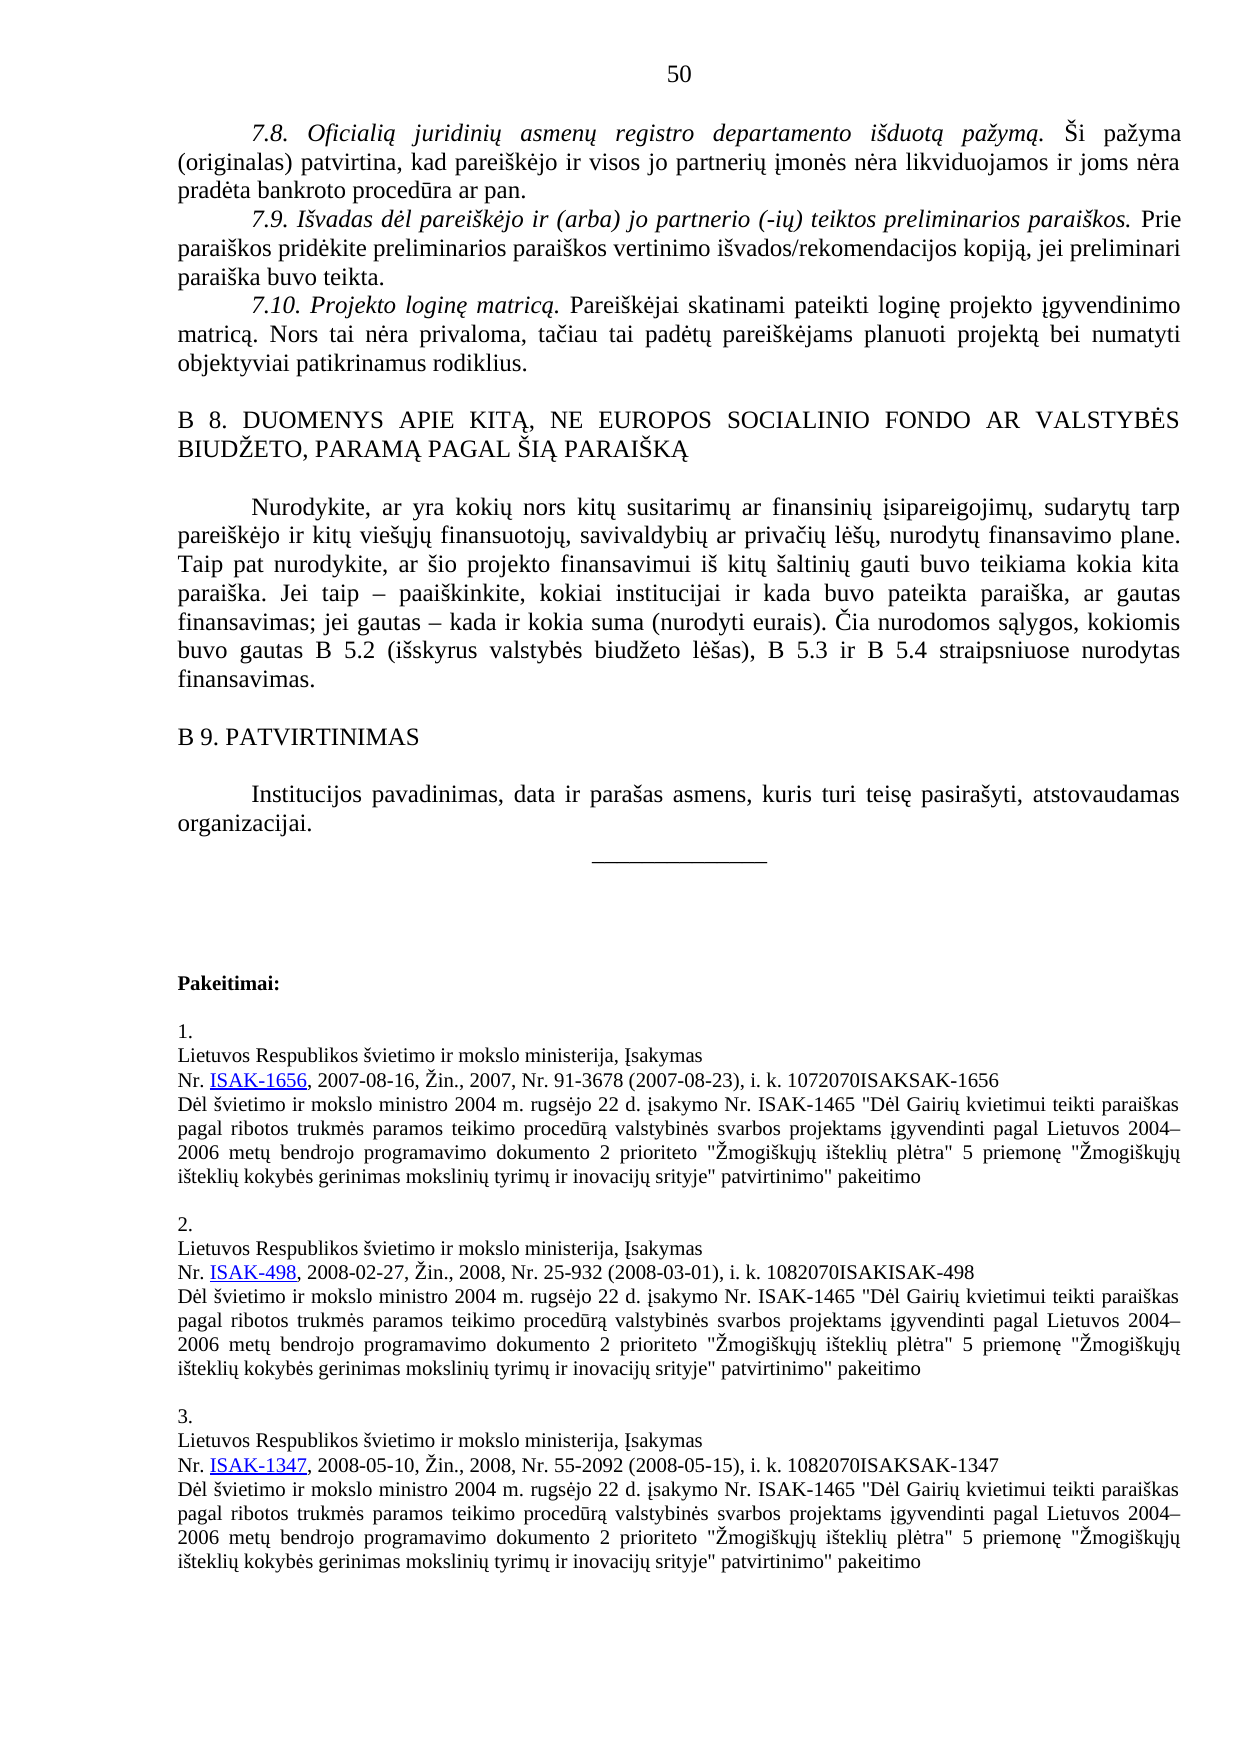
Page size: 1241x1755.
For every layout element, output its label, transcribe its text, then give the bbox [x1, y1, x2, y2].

text Dėl švietimo ir mokslo ministro 2004 m. rugsėjo 22 d. įsakymo Nr. ISAK-1465 "Dėl Gairių kvietimui teikti paraiškas pagal ribotos trukmės paramos teikimo procedūrą valstybinės svarbos projektams įgyvendinti pagal Lietuvos 2004–2006 metų bendrojo programavimo dokumento 2 prioriteto "Žmogiškųjų išteklių plėtra" 5 priemonę "Žmogiškųjų išteklių kokybės gerinimas mokslinių tyrimų ir inovacijų srityje" patvirtinimo" pakeitimo [177, 1477, 1181, 1573]
text Nr. ISAK-1656, 2007-08-16, Žin., 2007, Nr. 91-3678 (2007-08-23), i. k. 1072070ISAKSAK-1656 [177, 1067, 1181, 1092]
text B 8. DUOMENYS APIE KITĄ, NE EUROPOS SOCIALINIO FONDO AR VALSTYBĖS BIUDŽETO, PARAMĄ PAGAL ŠIĄ PARAIŠKĄ [177, 406, 1181, 463]
text Lietuvos Respublikos švietimo ir mokslo ministerija, Įsakymas [177, 1043, 1181, 1067]
text 2. [177, 1212, 1181, 1236]
text Nr. ISAK-498, 2008-02-27, Žin., 2008, Nr. 25-932 (2008-03-01), i. k. 1082070ISAKISAK-498 [177, 1260, 1181, 1284]
text 7.9. Išvadas dėl pareiškėjo ir (arba) jo partnerio (-ių) teiktos preliminarios paraiškos. Prie paraiškos pridėkite preliminarios paraiškos vertinimo išvados/rekomendacijos kopiją, jei preliminari paraiška buvo teikta. [177, 204, 1181, 291]
text Dėl švietimo ir mokslo ministro 2004 m. rugsėjo 22 d. įsakymo Nr. ISAK-1465 "Dėl Gairių kvietimui teikti paraiškas pagal ribotos trukmės paramos teikimo procedūrą valstybinės svarbos projektams įgyvendinti pagal Lietuvos 2004–2006 metų bendrojo programavimo dokumento 2 prioriteto "Žmogiškųjų išteklių plėtra" 5 priemonę "Žmogiškųjų išteklių kokybės gerinimas mokslinių tyrimų ir inovacijų srityje" patvirtinimo" pakeitimo [177, 1284, 1181, 1380]
text B 9. PATVIRTINIMAS [177, 722, 1181, 751]
text 7.8. Oficialią juridinių asmenų registro departamento išduotą pažymą. Ši pažyma (originalas) patvirtina, kad pareiškėjo ir visos jo partnerių įmonės nėra likviduojamos ir joms nėra pradėta bankroto procedūra ar pan. [177, 118, 1181, 204]
text Lietuvos Respublikos švietimo ir mokslo ministerija, Įsakymas [177, 1236, 1181, 1260]
text Nr. ISAK-1347, 2008-05-10, Žin., 2008, Nr. 55-2092 (2008-05-15), i. k. 1082070ISAKSAK-1347 [177, 1452, 1181, 1477]
text 3. [177, 1404, 1181, 1428]
text 7.10. Projekto loginę matricą. Pareiškėjai skatinami pateikti loginę projekto įgyvendinimo matricą. Nors tai nėra privaloma, tačiau tai padėtų pareiškėjams planuoti projektą bei numatyti objektyviai patikrinamus rodiklius. [177, 291, 1181, 377]
text 1. [177, 1019, 1181, 1043]
text Dėl švietimo ir mokslo ministro 2004 m. rugsėjo 22 d. įsakymo Nr. ISAK-1465 "Dėl Gairių kvietimui teikti paraiškas pagal ribotos trukmės paramos teikimo procedūrą valstybinės svarbos projektams įgyvendinti pagal Lietuvos 2004–2006 metų bendrojo programavimo dokumento 2 prioriteto "Žmogiškųjų išteklių plėtra" 5 priemonę "Žmogiškųjų išteklių kokybės gerinimas mokslinių tyrimų ir inovacijų srityje" patvirtinimo" pakeitimo [177, 1092, 1181, 1188]
text Lietuvos Respublikos švietimo ir mokslo ministerija, Įsakymas [177, 1428, 1181, 1452]
text Pakeitimai: [177, 971, 1181, 995]
text ______________ [177, 837, 1181, 866]
text Institucijos pavadinimas, data ir parašas asmens, kuris turi teisę pasirašyti, atstovaudamas organizacijai. [177, 779, 1181, 837]
text Nurodykite, ar yra kokių nors kitų susitarimų ar finansinių įsipareigojimų, sudarytų tarp pareiškėjo ir kitų viešųjų finansuotojų, savivaldybių ar privačių lėšų, nurodytų finansavimo plane. Taip pat nurodykite, ar šio projekto finansavimui iš kitų šaltinių gauti buvo teikiama kokia kita paraiška. Jei taip – paaiškinkite, kokiai institucijai ir kada buvo pateikta paraiška, ar gautas finansavimas; jei gautas – kada ir kokia suma (nurodyti eurais). Čia nurodomos sąlygos, kokiomis buvo gautas B 5.2 (išskyrus valstybės biudžeto lėšas), B 5.3 ir B 5.4 straipsniuose nurodytas finansavimas. [177, 492, 1181, 693]
